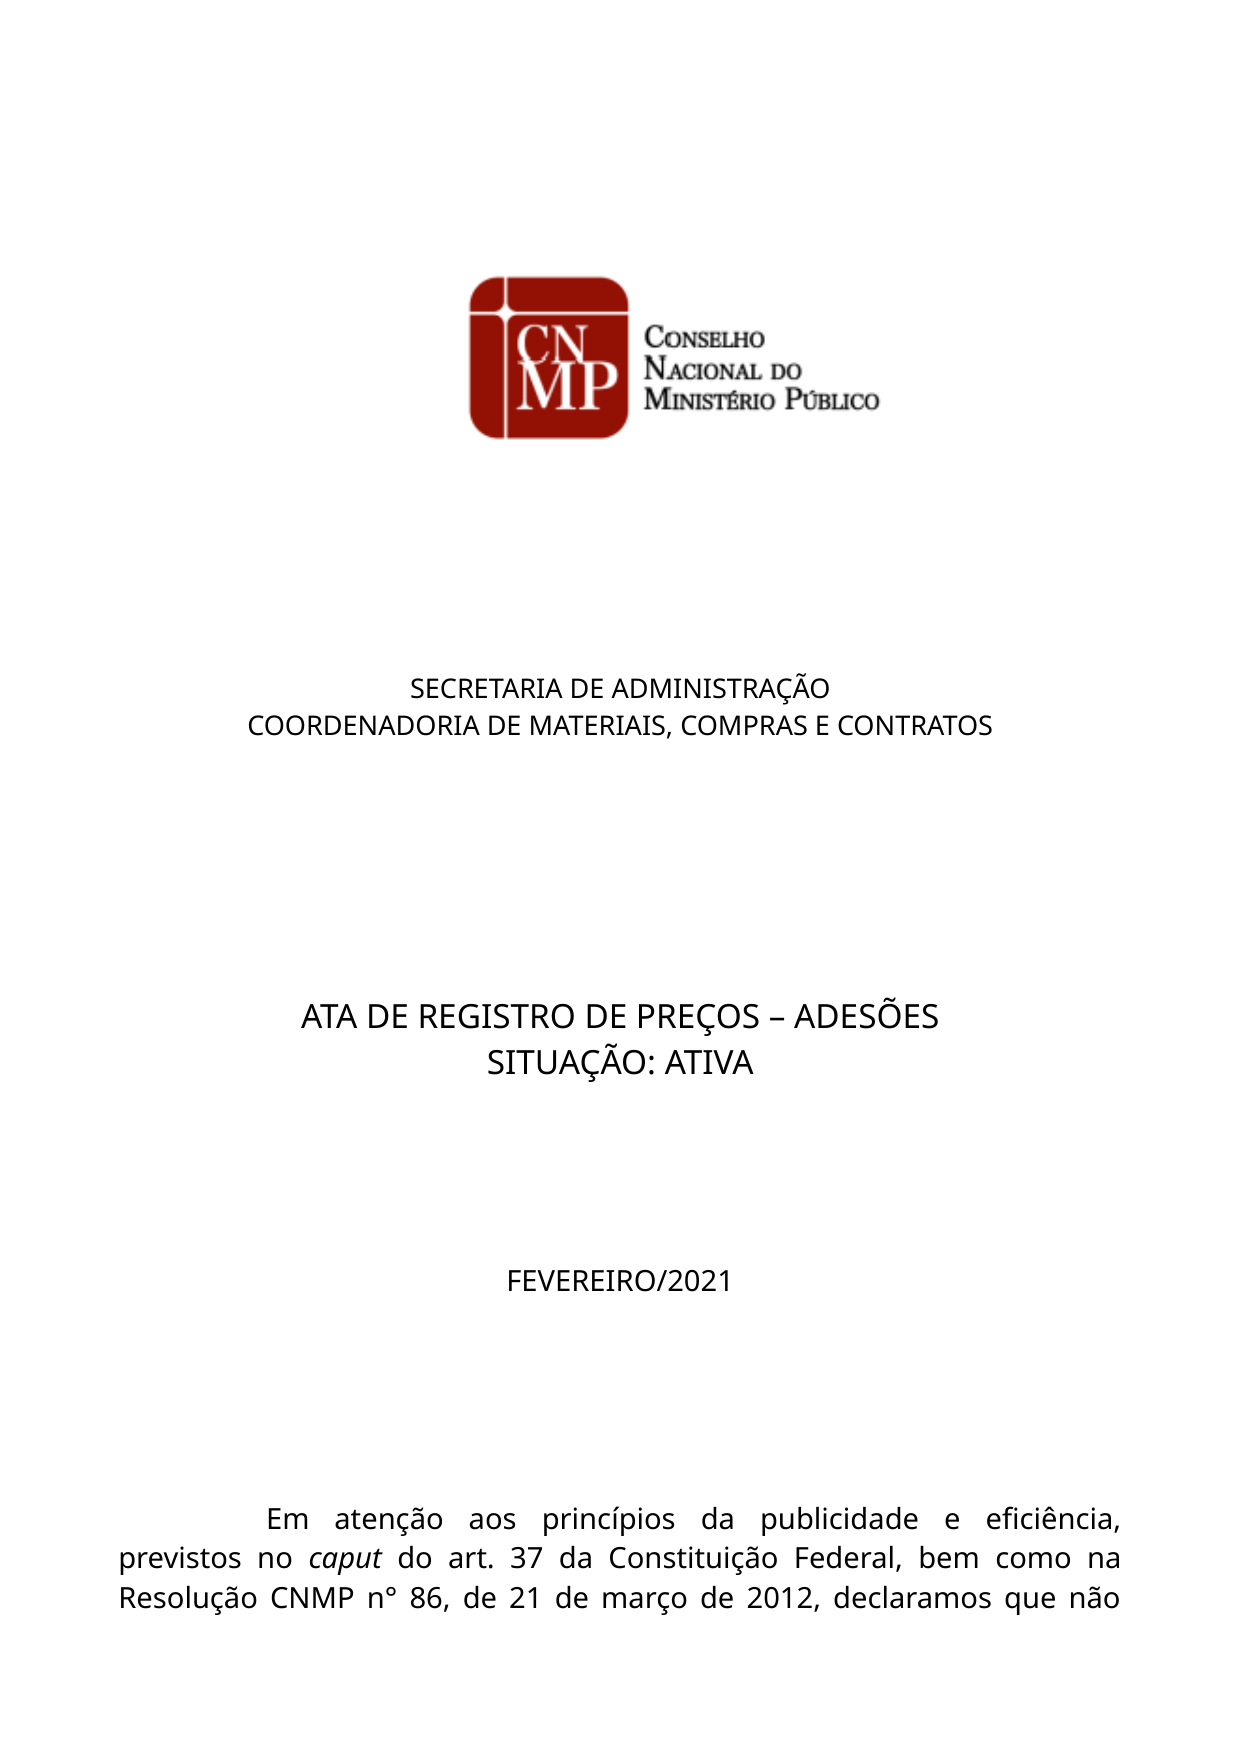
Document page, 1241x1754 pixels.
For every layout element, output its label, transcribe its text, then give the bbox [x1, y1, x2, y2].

text ATA DE REGISTRO DE PREÇOS – ADESÕES [118, 993, 1122, 1038]
text Em atenção aos princípios da publicidade e eficiência, previstos no caput do art. 37 da Constituição Federal, bem como na Resolução CNMP n° 86, de 21 de março de 2012, declaramos que não [118, 1498, 1122, 1617]
text COORDENADORIA DE MATERIAIS, COMPRAS E CONTRATOS [118, 706, 1122, 743]
text SECRETARIA DE ADMINISTRAÇÃO [118, 669, 1122, 706]
text SITUAÇÃO: ATIVA [118, 1038, 1122, 1084]
text FEVEREIRO/2021 [118, 1260, 1122, 1299]
